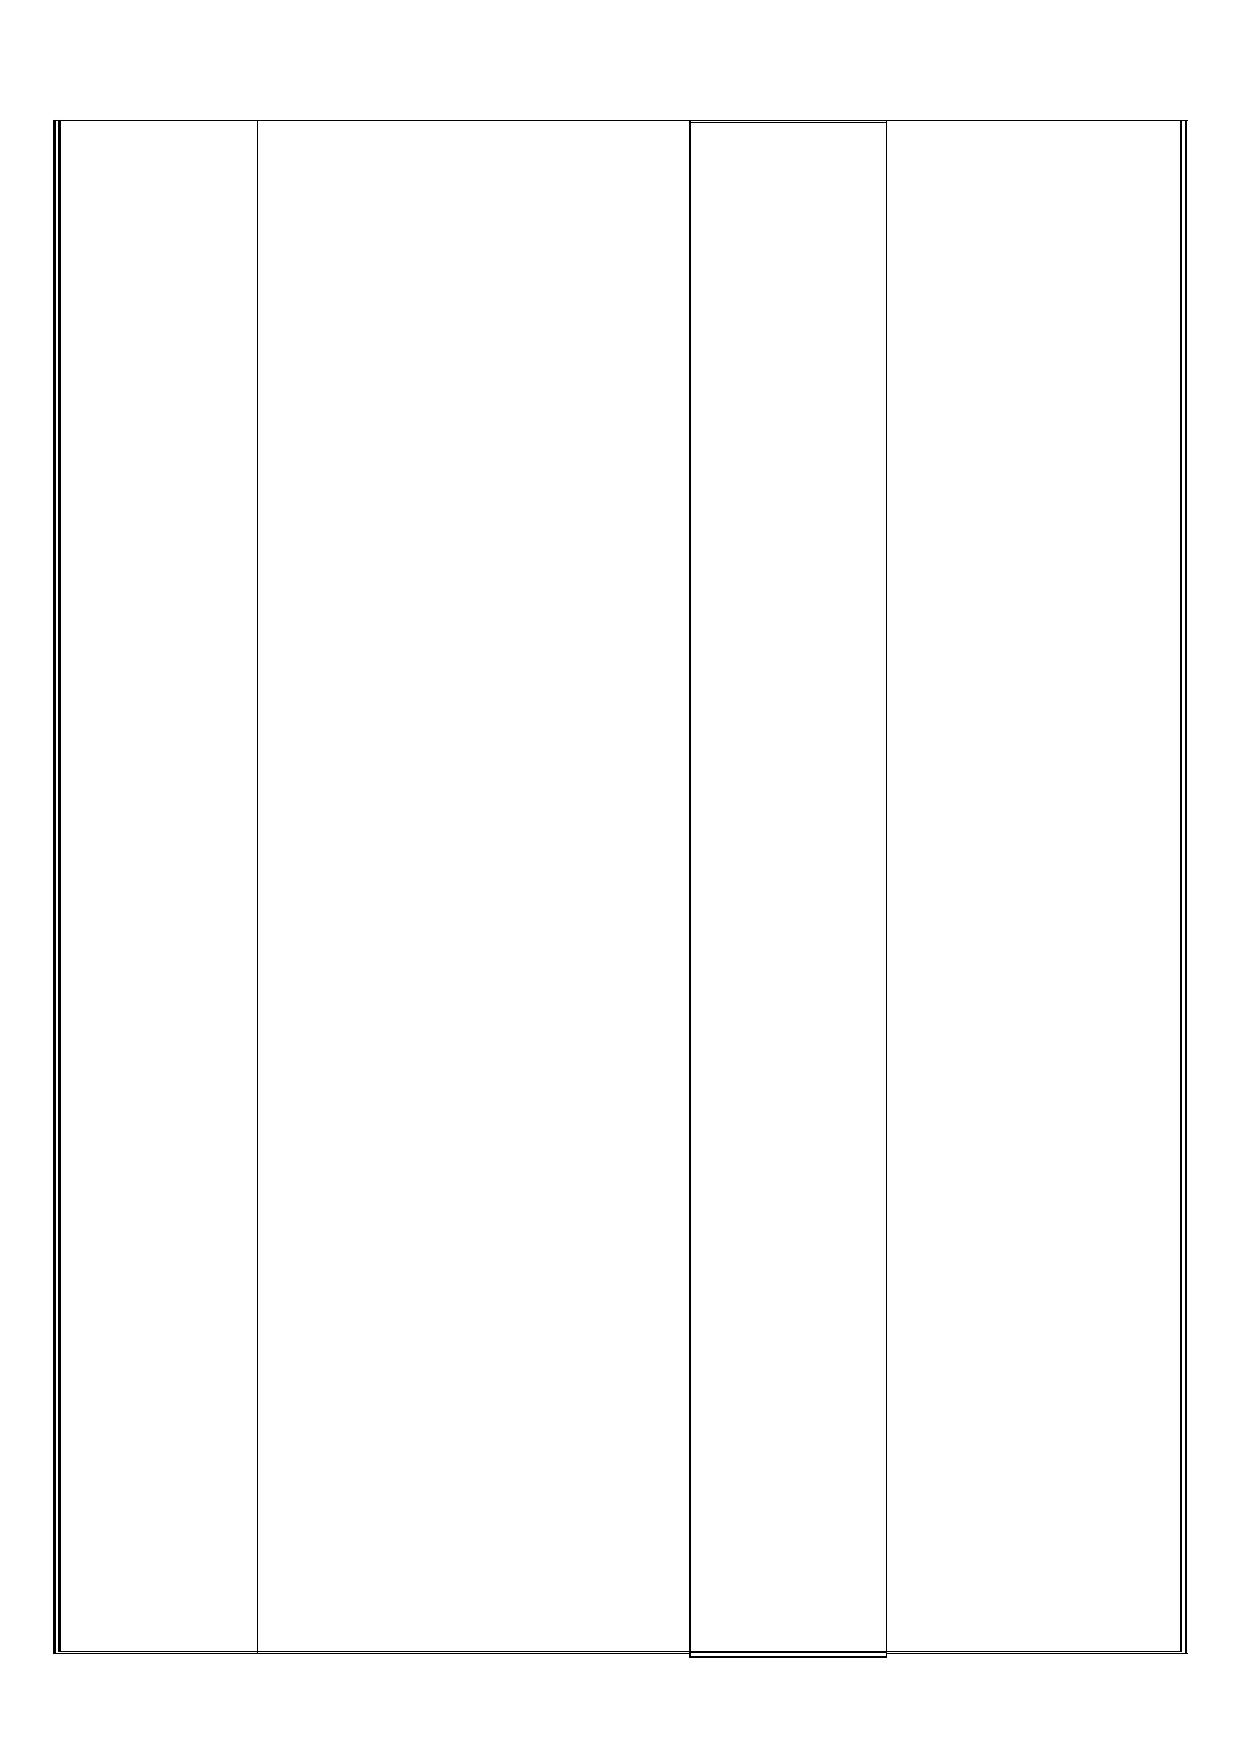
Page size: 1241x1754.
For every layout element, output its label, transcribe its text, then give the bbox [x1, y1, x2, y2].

table_cell 各類專案計畫項下研究人員 (例:博士後研究) [61, 121, 257, 1651]
table_cell 按其月支報酬依任職當年度行政院核定之聘用人員薪點折合率換算為聘用人員薪點認定等級相當以採計年資。 教師職前年資採計提敘辦法第2條第2項第3款 [887, 121, 1180, 1651]
table_cell 申請人填表。 經系級、院級教評會通過後，並經系院主管核章，送人事室辦理。 [691, 123, 886, 1651]
table_cell 經歷證明 服務成績優良證明 薪資資料 [258, 121, 689, 1651]
